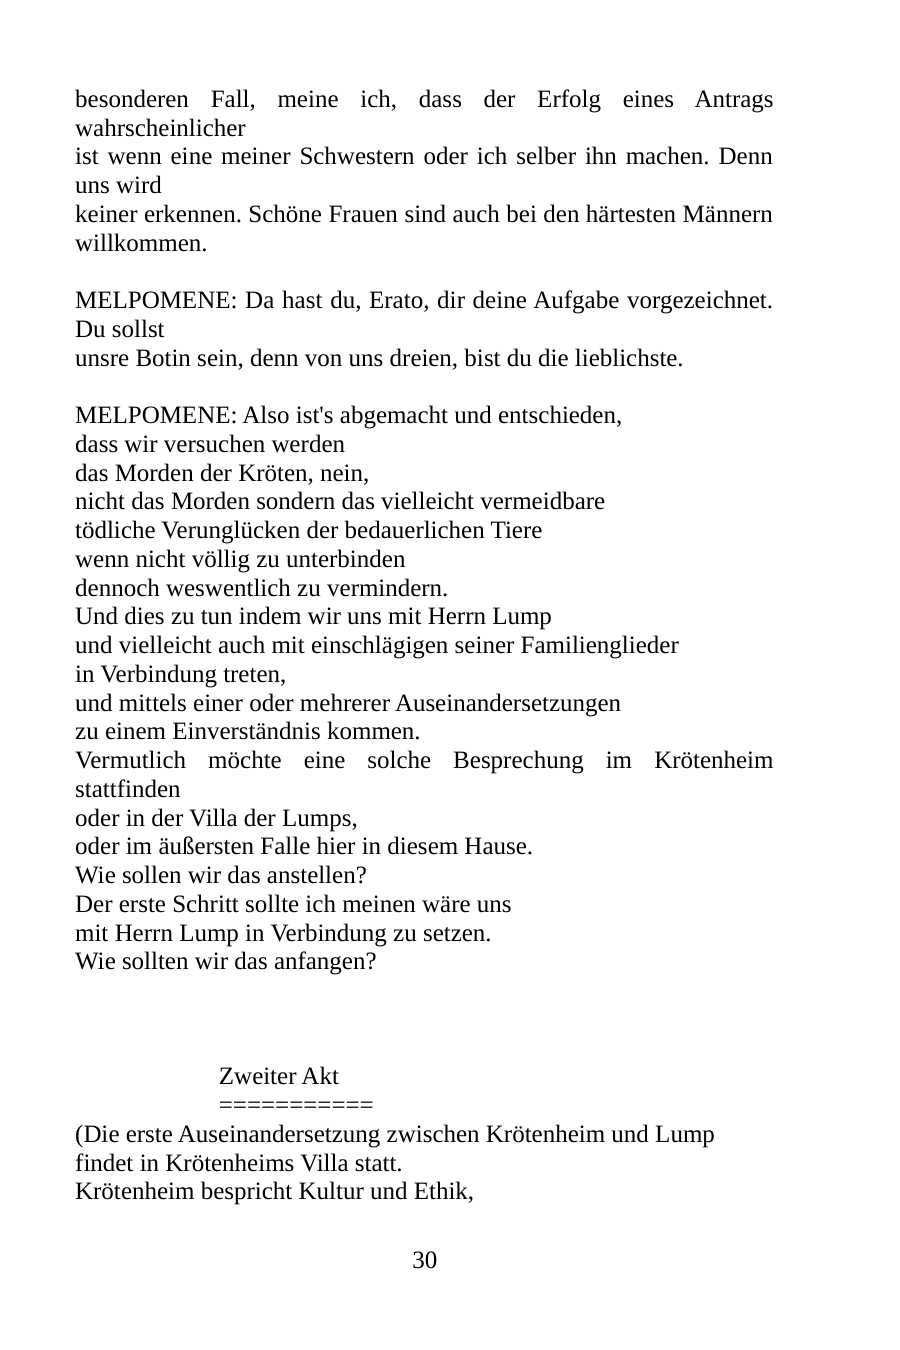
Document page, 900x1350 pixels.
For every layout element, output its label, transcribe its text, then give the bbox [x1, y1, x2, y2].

text (Die erste Auseinandersetzung zwischen Krötenheim und Lump [75, 1119, 774, 1148]
text keiner erkennen. Schöne Frauen sind auch bei den härtesten Männern willkommen. [75, 199, 774, 256]
text zu einem Einverständnis kommen. [75, 716, 774, 745]
text und mittels einer oder mehrerer Auseinandersetzungen [75, 688, 774, 716]
text dennoch weswentlich zu vermindern. [75, 573, 774, 601]
text das Morden der Kröten, nein, [75, 458, 774, 486]
text Wie sollen wir das anstellen? [75, 860, 774, 889]
text findet in Krötenheims Villa statt. [75, 1148, 774, 1176]
text nicht das Morden sondern das vielleicht vermeidbare [75, 486, 774, 515]
text Zweiter Akt [75, 1061, 774, 1090]
text oder im äußersten Falle hier in diesem Hause. [75, 831, 774, 860]
text MELPOMENE: Also ist's abgemacht und entschieden, [75, 400, 774, 429]
text besonderen Fall, meine ich, dass der Erfolg eines Antrags wahrscheinlicher [75, 84, 774, 141]
text MELPOMENE: Da hast du, Erato, dir deine Aufgabe vorgezeichnet. Du sollst [75, 285, 774, 343]
text Und dies zu tun indem wir uns mit Herrn Lump [75, 601, 774, 630]
text in Verbindung treten, [75, 659, 774, 688]
text ist wenn eine meiner Schwestern oder ich selber ihn machen. Denn uns wird [75, 141, 774, 199]
text tödliche Verunglücken der bedauerlichen Tiere [75, 515, 774, 544]
text wenn nicht völlig zu unterbinden [75, 544, 774, 573]
text und vielleicht auch mit einschlägigen seiner Familienglieder [75, 630, 774, 659]
text mit Herrn Lump in Verbindung zu setzen. [75, 918, 774, 946]
text Der erste Schritt sollte ich meinen wäre uns [75, 889, 774, 918]
text Krötenheim bespricht Kultur und Ethik, [75, 1176, 774, 1205]
text unsre Botin sein, denn von uns dreien, bist du die lieblichste. [75, 343, 774, 371]
text =========== [75, 1090, 774, 1119]
text Wie sollten wir das anfangen? [75, 946, 774, 975]
text oder in der Villa der Lumps, [75, 803, 774, 831]
text dass wir versuchen werden [75, 429, 774, 458]
text Vermutlich möchte eine solche Besprechung im Krötenheim stattfinden [75, 745, 774, 803]
